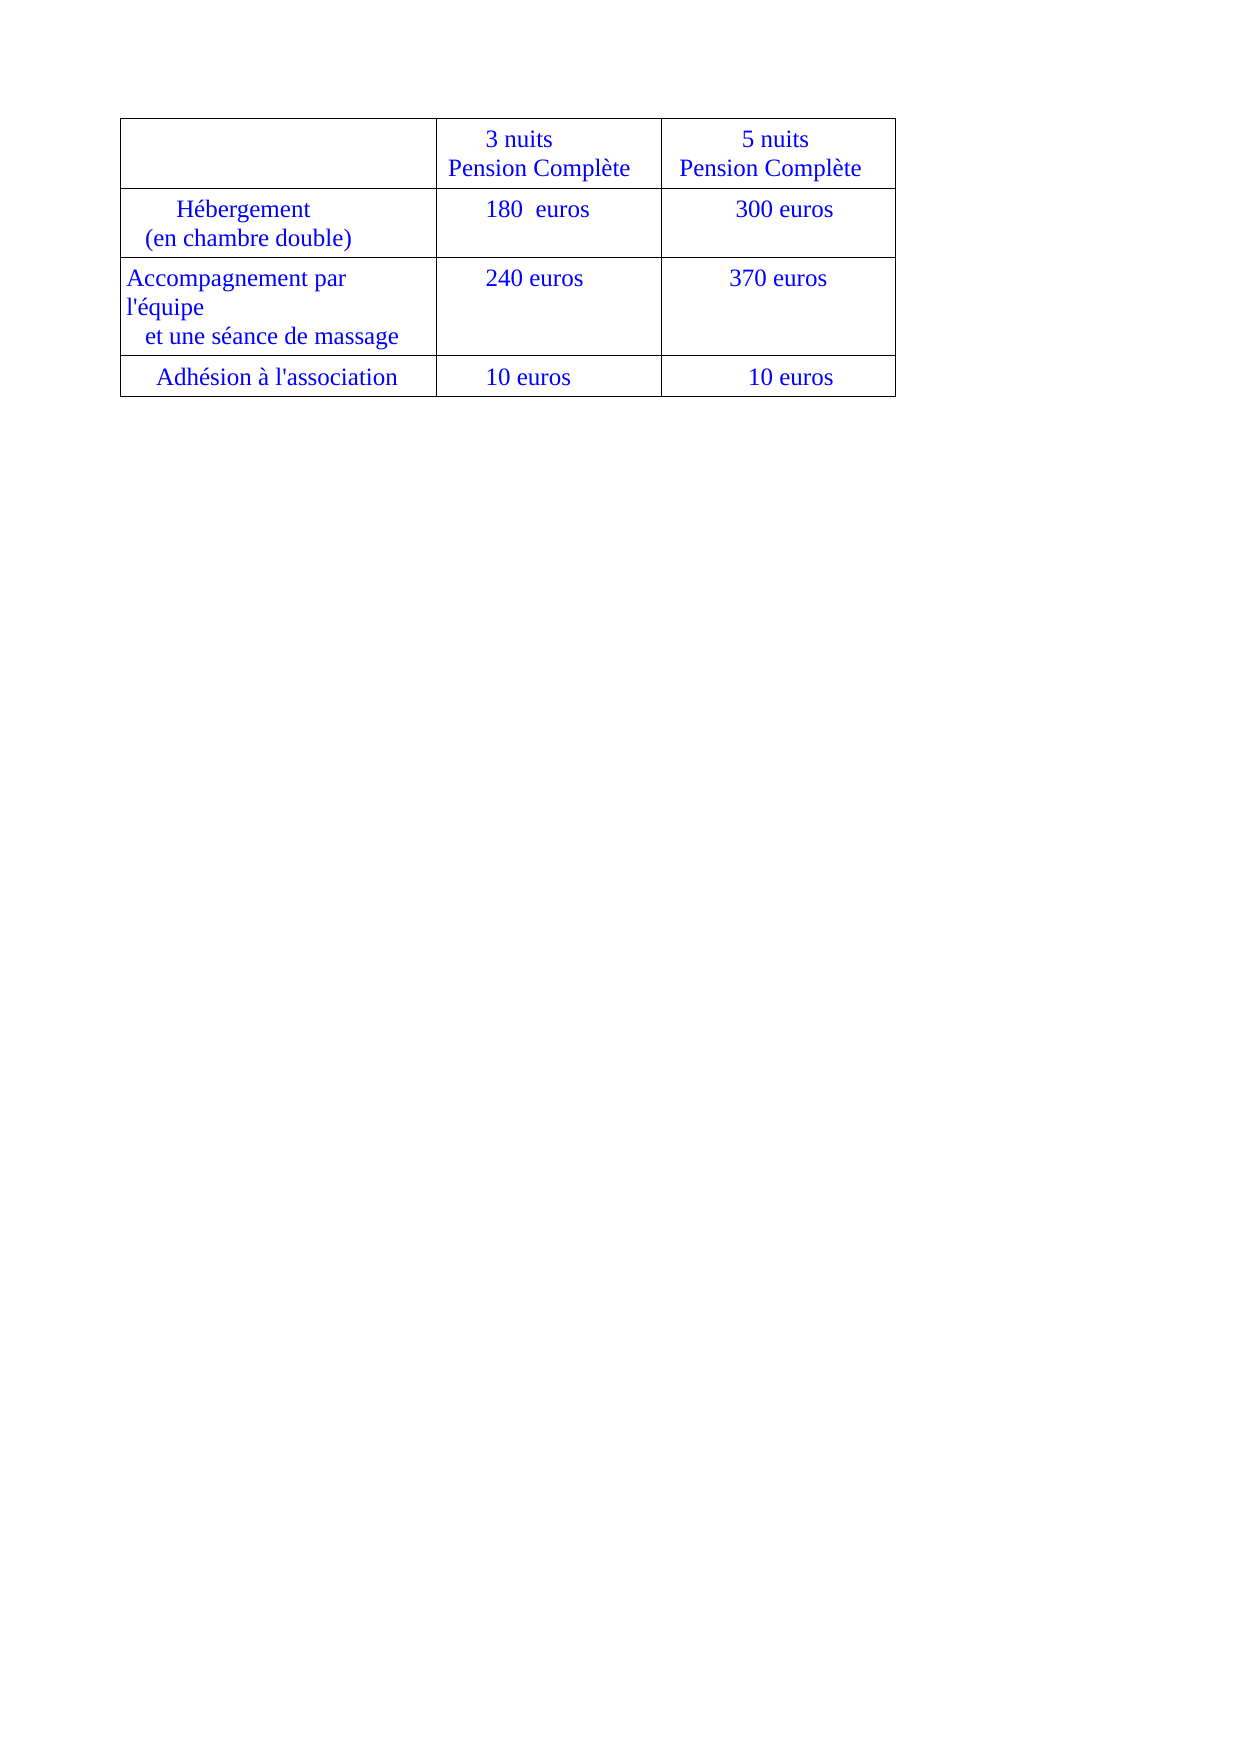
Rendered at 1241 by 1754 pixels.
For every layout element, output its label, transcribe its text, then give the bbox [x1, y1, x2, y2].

table_cell 240 euros [437, 258, 661, 355]
table_header [121, 119, 436, 188]
table_cell 370 euros [662, 258, 895, 355]
table_cell 180 euros [437, 189, 661, 257]
table_cell Hébergement (en chambre double) [121, 189, 436, 257]
table_header 5 nuits Pension Complète [662, 119, 895, 188]
table_cell Accompagnement par l'équipe et une séance de massage [121, 258, 436, 355]
table_cell 10 euros [437, 356, 661, 396]
table_cell 300 euros [662, 189, 895, 257]
table_cell Adhésion à l'association [121, 356, 436, 396]
table_header 3 nuits Pension Complète [437, 119, 661, 188]
table_cell 10 euros [662, 356, 895, 396]
